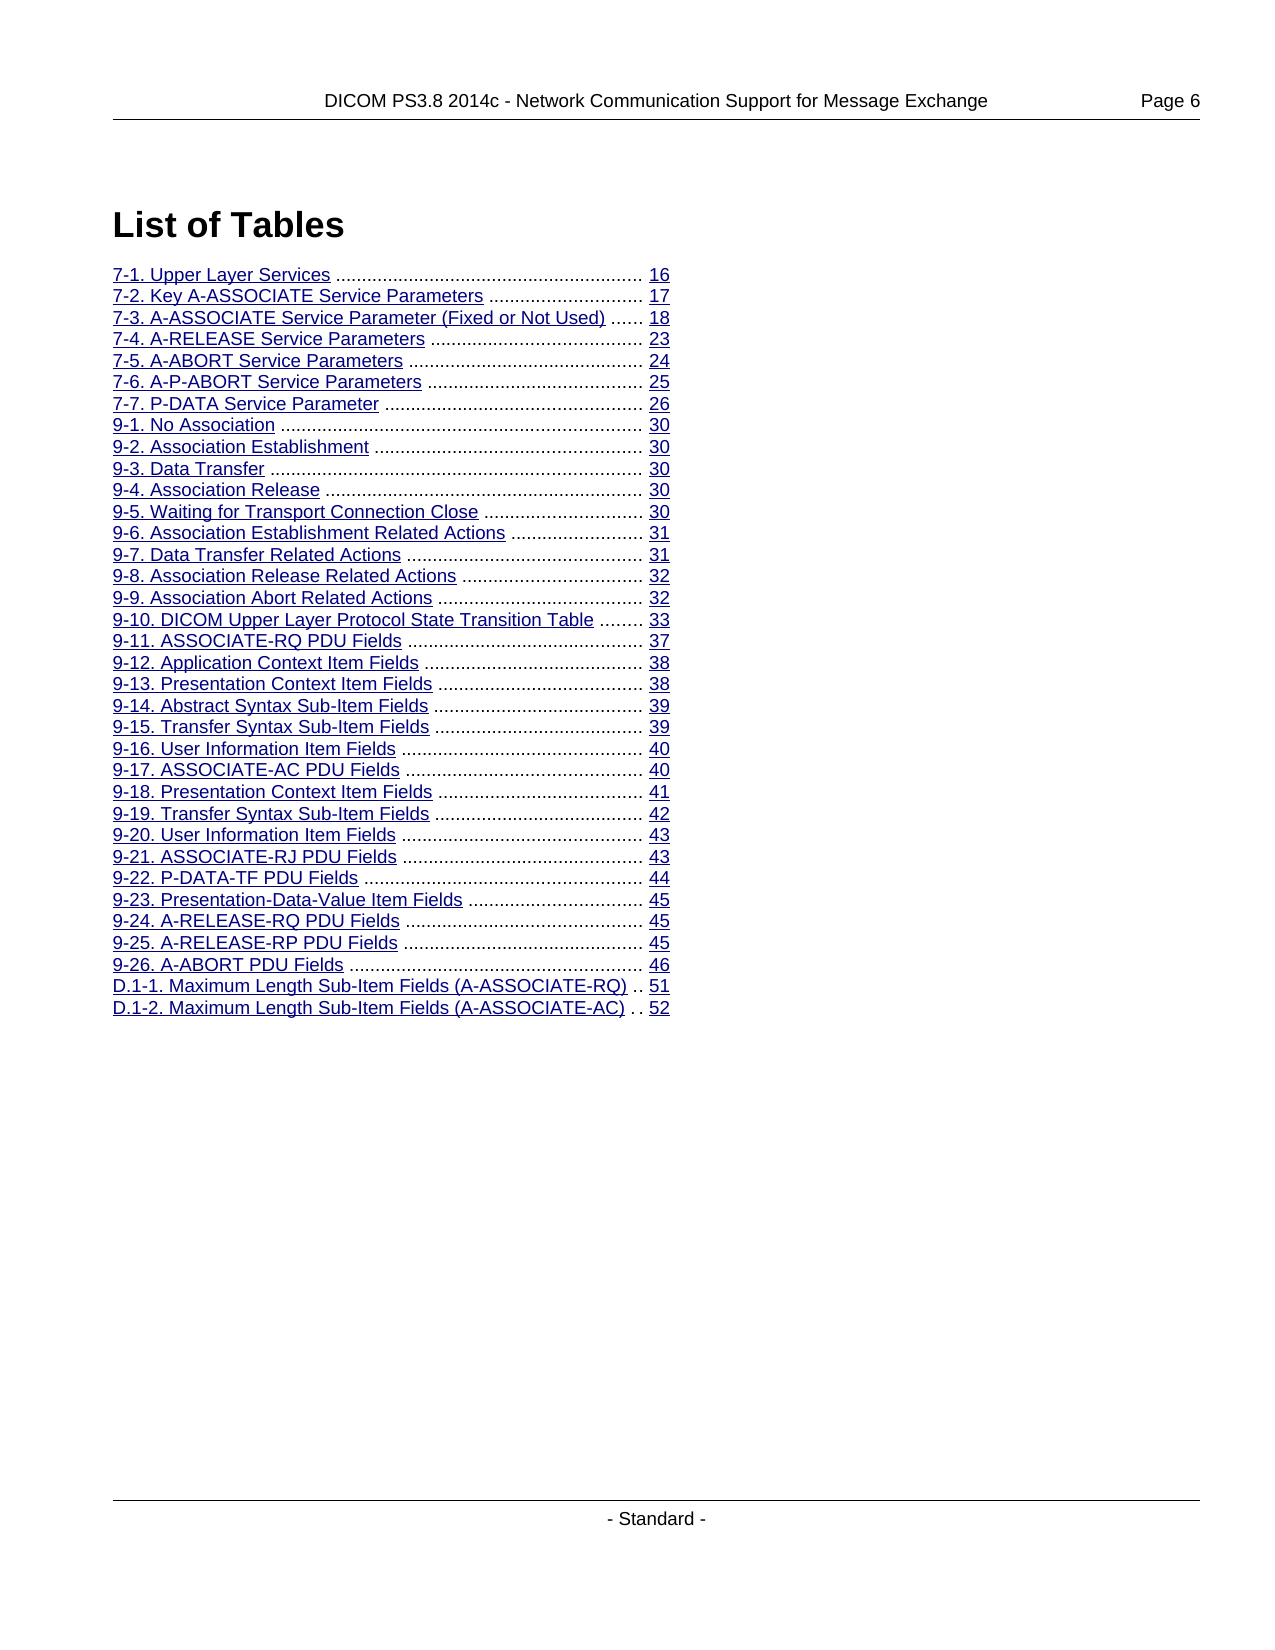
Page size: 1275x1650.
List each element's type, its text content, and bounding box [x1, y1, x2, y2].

text 9-24. A-RELEASE-RQ PDU Fields 0 [112, 910, 1175, 932]
text 9-20. User Information Item Fields 0 [112, 824, 1175, 846]
text 7-3. A-ASSOCIATE Service Parameter (Fixed or Not Used) 0 [112, 306, 1175, 328]
text 7-4. A-RELEASE Service Parameters 0 [112, 328, 1175, 349]
text 9-7. Data Transfer Related Actions 0 [112, 544, 1175, 565]
text D.1-2. Maximum Length Sub-Item Fields (A-ASSOCIATE-AC) 0 [112, 996, 1175, 1018]
text 7-5. A-ABORT Service Parameters 0 [112, 349, 1175, 371]
text 9-22. P-DATA-TF PDU Fields 0 [112, 867, 1175, 889]
text 9-13. Presentation Context Item Fields 0 [112, 673, 1175, 694]
text 7-7. P-DATA Service Parameter 0 [112, 393, 1175, 414]
text 9-5. Waiting for Transport Connection Close 0 [112, 501, 1175, 522]
text 9-11. ASSOCIATE-RQ PDU Fields 0 [112, 630, 1175, 651]
text 9-3. Data Transfer 0 [112, 457, 1175, 479]
text 9-8. Association Release Related Actions 0 [112, 565, 1175, 587]
text 9-19. Transfer Syntax Sub-Item Fields 0 [112, 802, 1175, 824]
text 9-12. Application Context Item Fields 0 [112, 651, 1175, 673]
text List of Tables [112, 204, 1200, 245]
text 9-25. A-RELEASE-RP PDU Fields 0 [112, 932, 1175, 953]
text 9-14. Abstract Syntax Sub-Item Fields 0 [112, 694, 1175, 716]
text 9-15. Transfer Syntax Sub-Item Fields 0 [112, 716, 1175, 738]
text 7-6. A-P-ABORT Service Parameters 0 [112, 371, 1175, 393]
text 9-23. Presentation-Data-Value Item Fields 0 [112, 889, 1175, 910]
text 9-2. Association Establishment 0 [112, 436, 1175, 457]
text 9-26. A-ABORT PDU Fields 0 [112, 953, 1175, 975]
text 7-2. Key A-ASSOCIATE Service Parameters 0 [112, 285, 1175, 306]
text 9-9. Association Abort Related Actions 0 [112, 587, 1175, 608]
text 9-6. Association Establishment Related Actions 0 [112, 522, 1175, 544]
text 9-1. No Association 0 [112, 414, 1175, 436]
text 9-18. Presentation Context Item Fields 0 [112, 781, 1175, 802]
text 9-16. User Information Item Fields 0 [112, 738, 1175, 759]
text 7-1. Upper Layer Services 0 [112, 263, 1175, 285]
text 9-17. ASSOCIATE-AC PDU Fields 0 [112, 759, 1175, 781]
text 9-21. ASSOCIATE-RJ PDU Fields 0 [112, 846, 1175, 867]
text D.1-1. Maximum Length Sub-Item Fields (A-ASSOCIATE-RQ) 0 [112, 975, 1175, 996]
text 9-4. Association Release 0 [112, 479, 1175, 501]
text 9-10. DICOM Upper Layer Protocol State Transition Table 0 [112, 608, 1175, 630]
